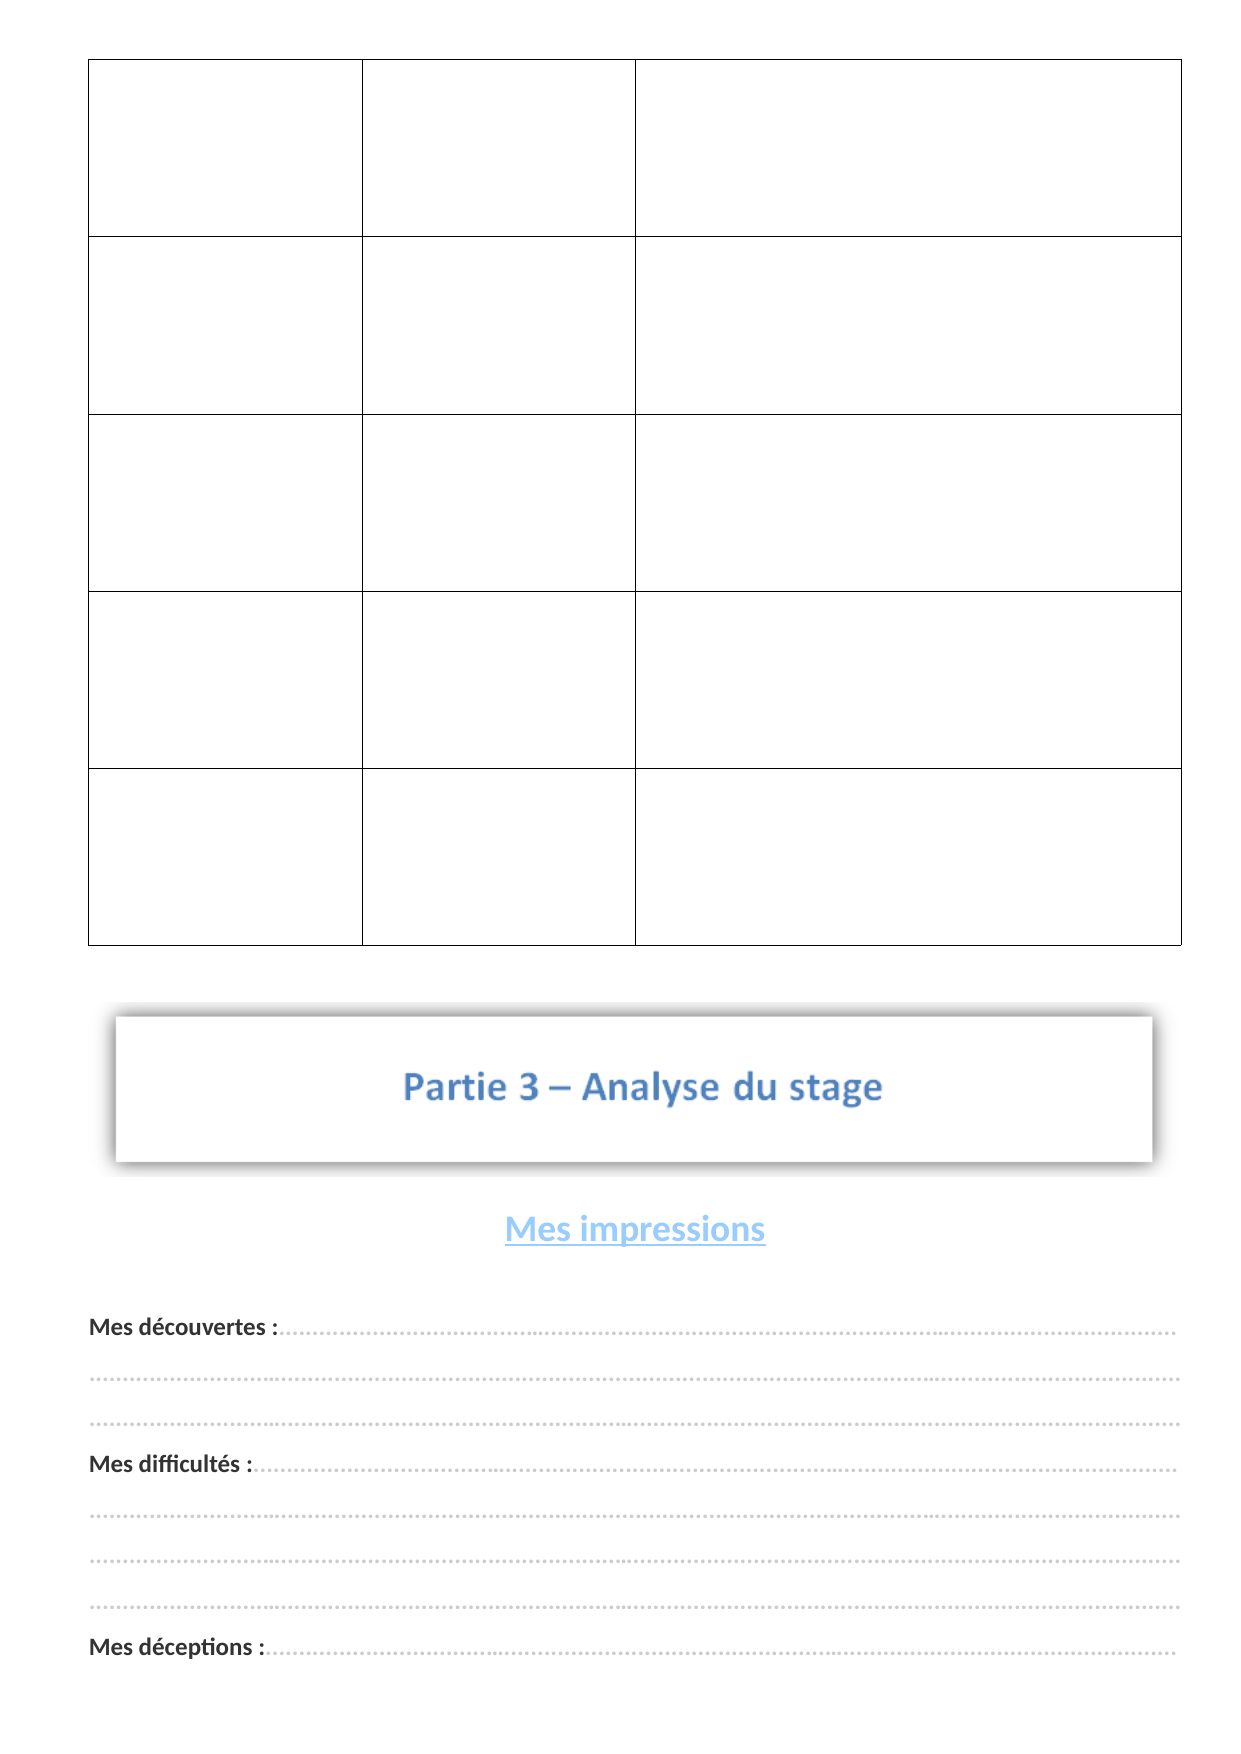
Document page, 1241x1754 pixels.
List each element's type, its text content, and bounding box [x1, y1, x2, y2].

table_cell [363, 237, 635, 413]
text ..........................…................................................................................................….................................... [88, 1357, 1181, 1387]
text Mes difficultés :...................................…................................................….................................................. [88, 1448, 1181, 1479]
table_cell [363, 415, 635, 591]
table_cell [636, 415, 1181, 591]
table_cell [89, 769, 362, 945]
text Mes déceptions :.................................…................................................….................................................. [88, 1631, 1181, 1662]
table_cell [89, 60, 362, 236]
table_cell [636, 237, 1181, 413]
text ..........................…..................................................….................................................................................. [88, 1402, 1181, 1433]
table_cell [89, 415, 362, 591]
table_cell [363, 592, 635, 768]
table_cell [363, 60, 635, 236]
table_cell [636, 769, 1181, 945]
text Mes découvertes :.....................................…..........................................................….................................. [88, 1311, 1181, 1341]
table_cell [636, 60, 1181, 236]
table_cell [89, 592, 362, 768]
table_cell [89, 237, 362, 413]
picture [88, 1002, 1182, 1177]
text Mes impressions [88, 1205, 1181, 1251]
text ..........................…..................................................….................................................................................. [88, 1539, 1181, 1570]
table_cell [636, 592, 1181, 768]
text ..........................…................................................................................................….................................... [88, 1494, 1181, 1524]
text ..........................…..................................................….................................................................................. [88, 1585, 1181, 1616]
table_cell [363, 769, 635, 945]
